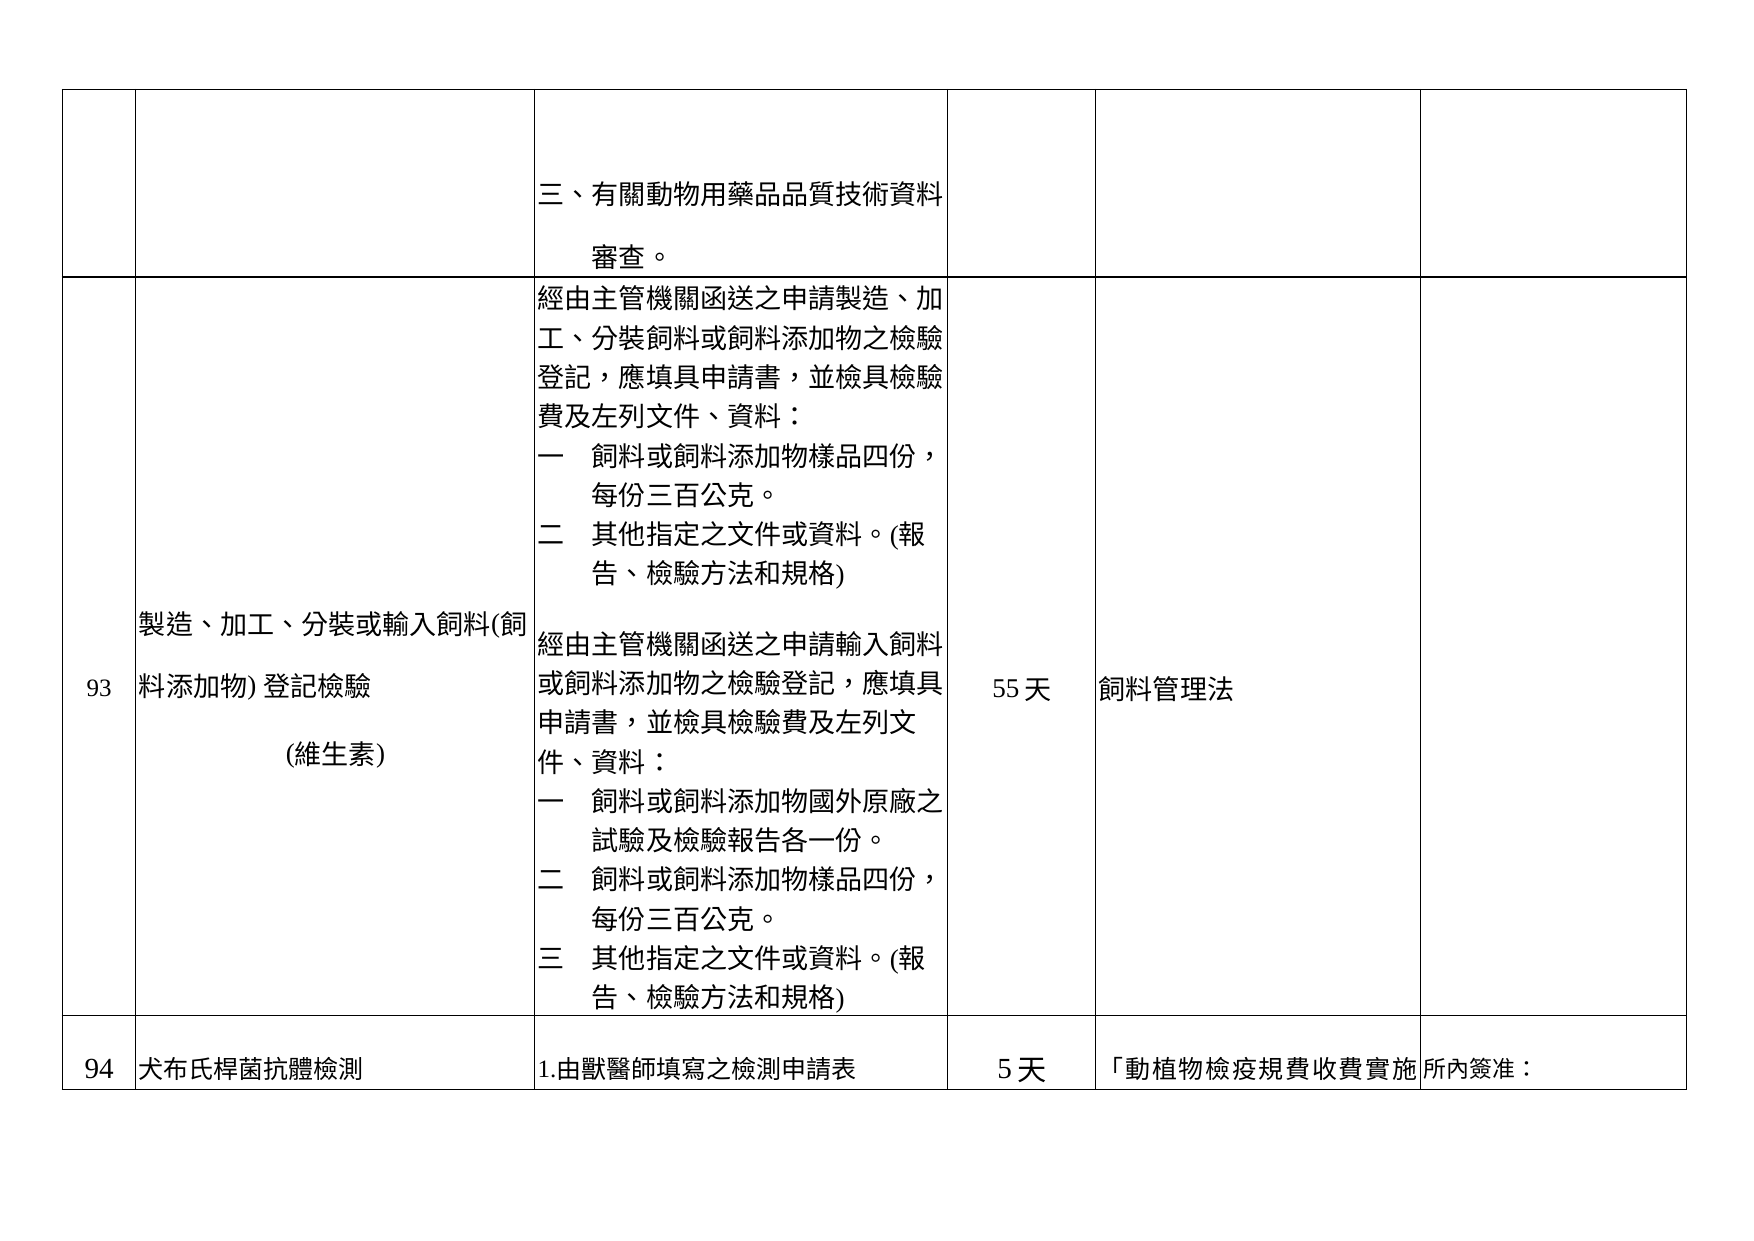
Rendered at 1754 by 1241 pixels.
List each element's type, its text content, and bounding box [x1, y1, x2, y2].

table_cell 犬布氏桿菌抗體檢測 [136, 1016, 534, 1089]
table_cell [948, 90, 1095, 276]
table_cell [1421, 278, 1686, 1015]
table_cell 經由主管機關函送之申請製造、加工、分裝飼料或飼料添加物之檢驗登記，應填具申請書，並檢具檢驗費及左列文件、資料： 一 飼料或飼料添加物樣品四份，每份三百公克。 二 其他指定之文件或資料。(報告、檢驗方法和規格) 經由主管機關函送之申請輸入飼料或飼料添加物之檢驗登記，應填具申請書，並檢具檢驗費及左列文件、資料： 一 飼料或飼料添加物國外原廠之試驗及檢驗報告各一份。 二 飼料或飼料添加物樣品四份，每份三百公克。 三 其他指定之文件或資料。(報告、檢驗方法和規格) [535, 278, 947, 1015]
table_cell [1421, 90, 1686, 276]
table_cell 所內簽准： [1421, 1016, 1686, 1089]
table_cell 1.由獸醫師填寫之檢測申請表 [535, 1016, 947, 1089]
table_cell [136, 90, 534, 276]
table_cell 飼料管理法 [1096, 278, 1420, 1015]
table_cell 三、有關動物用藥品品質技術資料審查。 [535, 90, 947, 276]
table_cell 94 [63, 1016, 135, 1089]
table_cell 5天 [948, 1016, 1095, 1089]
table_cell 「動植物檢疫規費收費實施 [1096, 1016, 1420, 1089]
table_cell 55天 [948, 278, 1095, 1015]
table_cell [63, 90, 135, 276]
table_cell 製造、加工、分裝或輸入飼料(飼料添加物) 登記檢驗 (維生素) [136, 278, 534, 1015]
table_cell 93 [63, 278, 135, 1015]
table_cell [1096, 90, 1420, 276]
